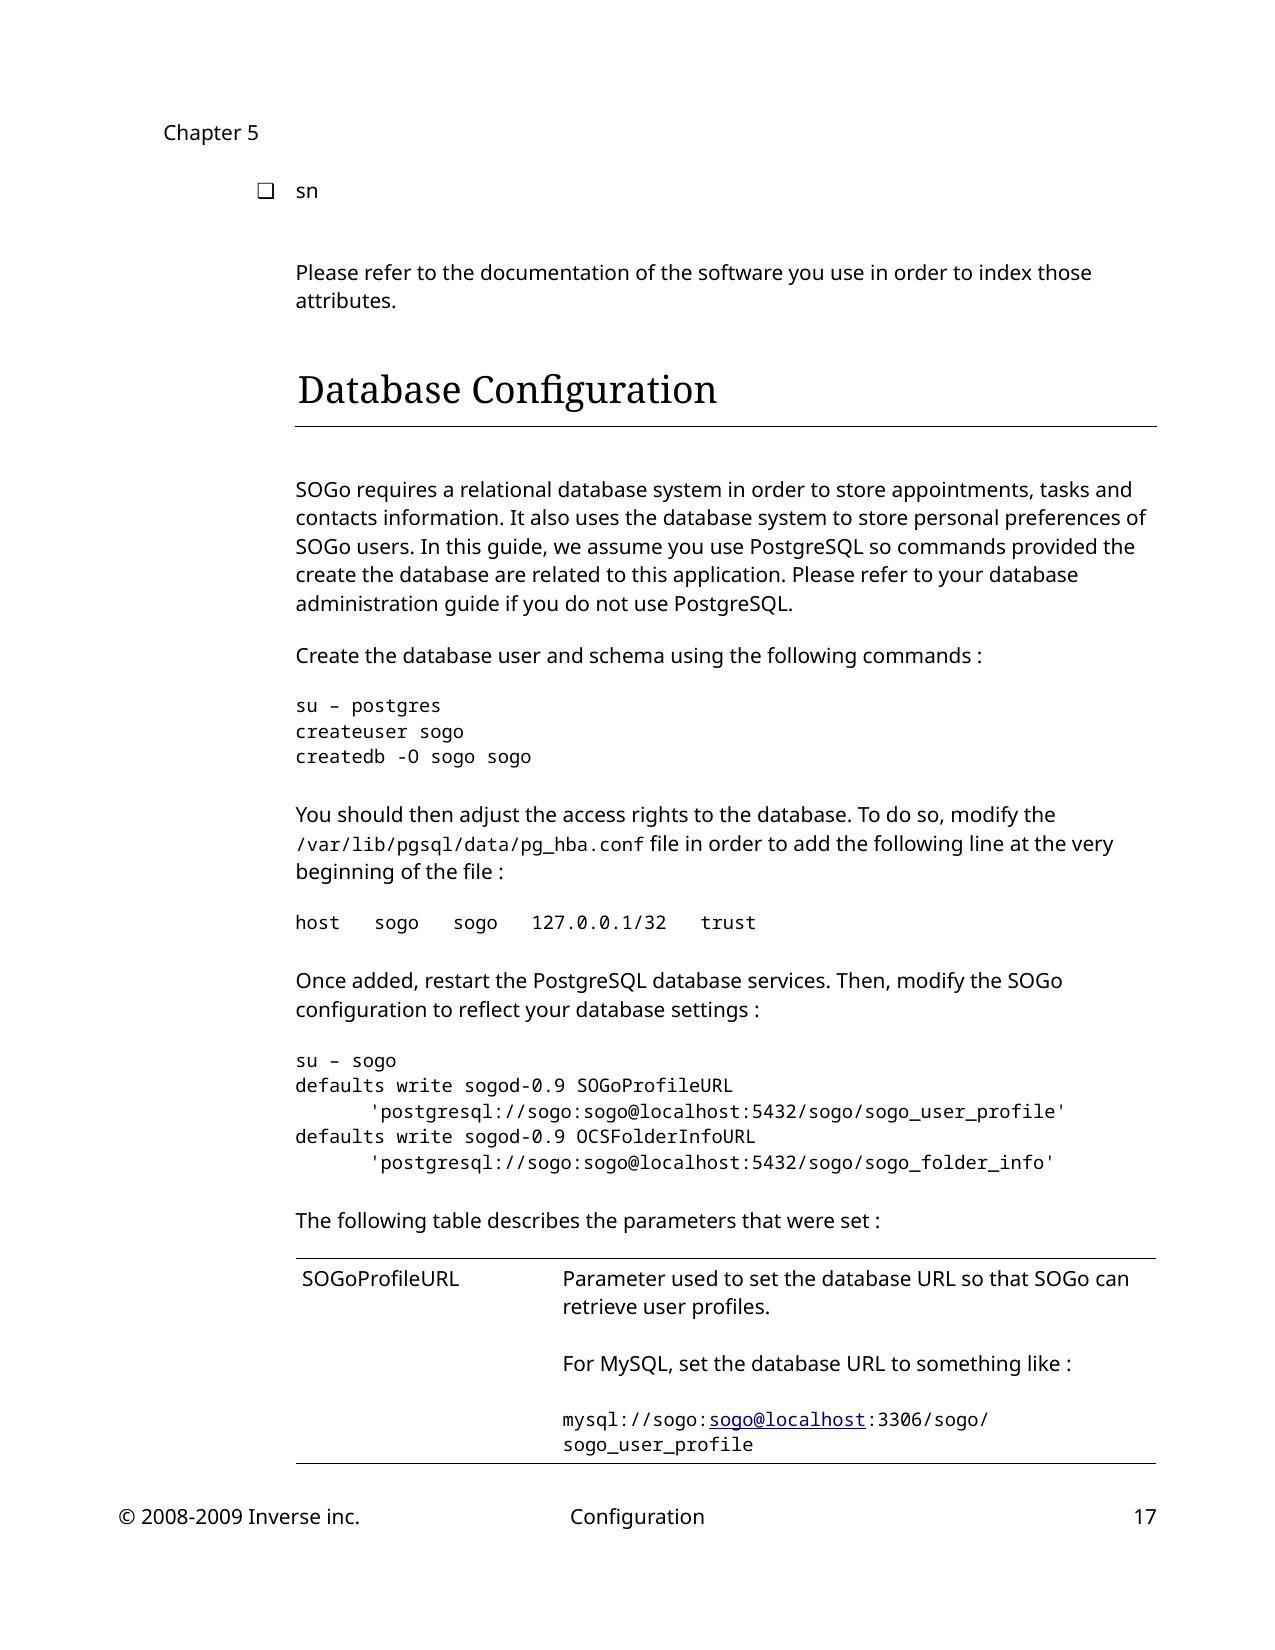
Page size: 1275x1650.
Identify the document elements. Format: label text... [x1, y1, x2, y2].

text Please refer to the documentation of the software you use in order to index those attributes. [295, 258, 1157, 315]
text defaults write sogod-0.9 OCSFolderInfoURL 'postgresql://sogo:sogo@localhost:5432/sogo/sogo_folder_info' [295, 1123, 1157, 1174]
text The following table describes the parameters that were set : [295, 1206, 1157, 1234]
text host sogo sogo 127.0.0.1/32 trust [295, 909, 1157, 935]
subtitle Database Configuration [295, 363, 1157, 426]
text su – sogo [295, 1047, 1157, 1072]
text SOGo requires a relational database system in order to store appointments, tasks and contacts information. It also uses the database system to store personal preferences of SOGo users. In this guide, we assume you use PostgreSQL so commands provided the create the database are related to this application. Please refer to your database administration guide if you do not use PostgreSQL. [295, 475, 1157, 617]
text Once added, restart the PostgreSQL database services. Then, modify the SOGo configuration to reflect your database settings : [295, 966, 1157, 1023]
text su – postgres [295, 693, 1157, 718]
list ❏ sn [256, 176, 1157, 204]
text Create the database user and schema using the following commands : [295, 641, 1157, 669]
text createuser sogo [295, 718, 1157, 744]
table_header SOGoProfileURL [296, 1259, 556, 1463]
text You should then adjust the access rights to the database. To do so, modify the /var/lib/pgsql/data/pg_hba.conf file in order to add the following line at the very beginning of the file : [295, 801, 1157, 886]
table_header Parameter used to set the database URL so that SOGo can retrieve user profiles. For MySQL, set the database URL to something like : mysql://sogo:sogo@localhost:3306/sogo/sogo_user_profile [556, 1259, 1156, 1463]
text defaults write sogod-0.9 SOGoProfileURL 'postgresql://sogo:sogo@localhost:5432/sogo/sogo_user_profile' [295, 1072, 1157, 1123]
text createdb -O sogo sogo [295, 744, 1157, 769]
